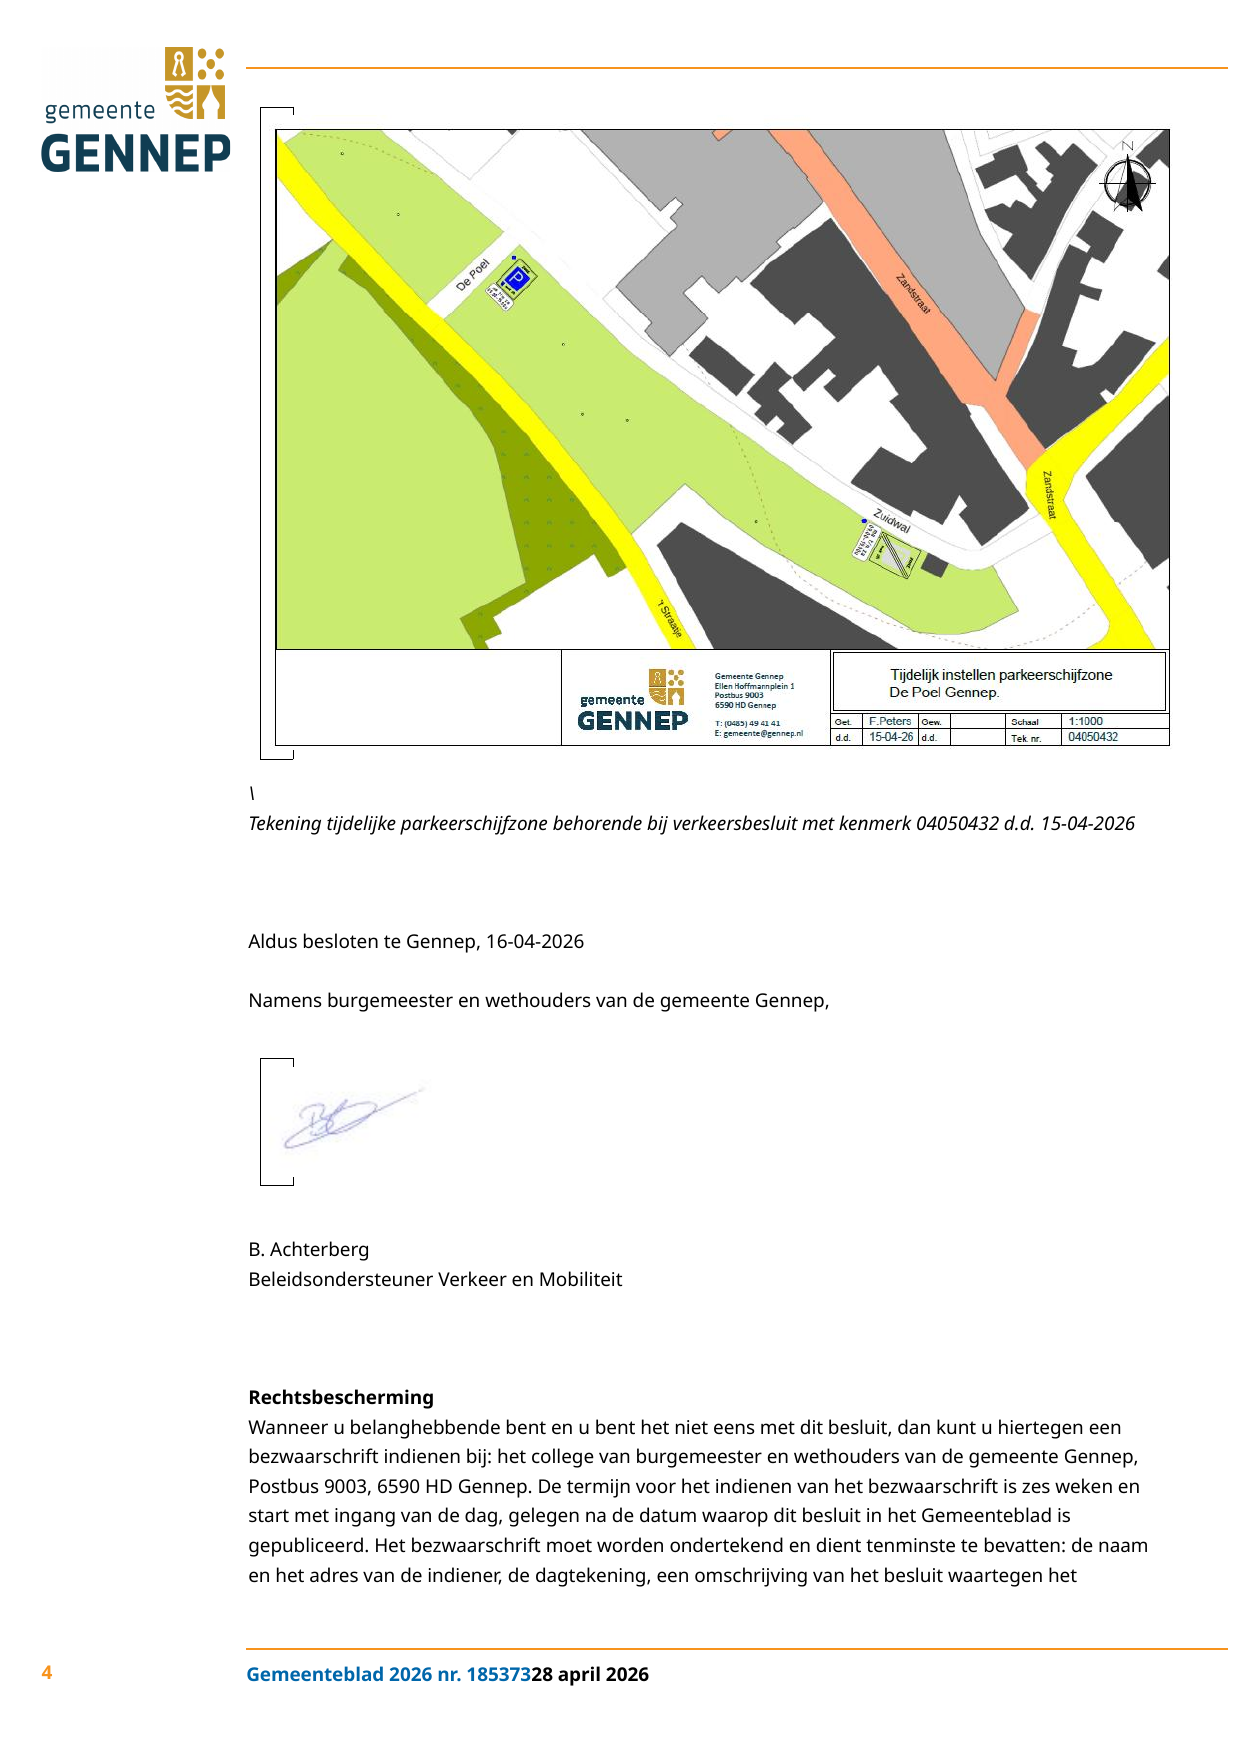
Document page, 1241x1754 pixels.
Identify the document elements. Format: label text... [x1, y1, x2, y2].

text \ [248, 780, 1152, 806]
text Rechtsbescherming [248, 1384, 1152, 1410]
picture [41, 47, 231, 172]
text Beleidsondersteuner Verkeer en Mobiliteit [248, 1266, 1152, 1292]
text Wanneer u belanghebbende bent en u bent het niet eens met dit besluit, dan kunt u hiertegen een bezwaarschrift indienen bij: het college van burgemeester en wethouders van de gemeente Gennep, Postbus 9003, 6590 HD Gennep. De termijn voor het indienen van het bezwaarschrift is zes weken en start met ingang van de dag, gelegen na de datum waarop dit besluit in het Gemeenteblad is gepubliceerd. Het bezwaarschrift moet worden ondertekend en dient tenminste te bevatten: de naam en het adres van de indiener, de dagtekening, een omschrijving van het besluit waartegen het [248, 1414, 1152, 1587]
text Aldus besloten te Gennep, 16-04-2026 [248, 928, 1152, 954]
picture [268, 1067, 436, 1177]
picture [268, 115, 1173, 750]
text Tekening tijdelijke parkeerschijfzone behorende bij verkeersbesluit met kenmerk 04050432 d.d. 15-04-2026 [248, 810, 1152, 835]
text B. Achterberg [248, 1236, 1152, 1262]
text Namens burgemeester en wethouders van de gemeente Gennep, [248, 987, 1152, 1013]
